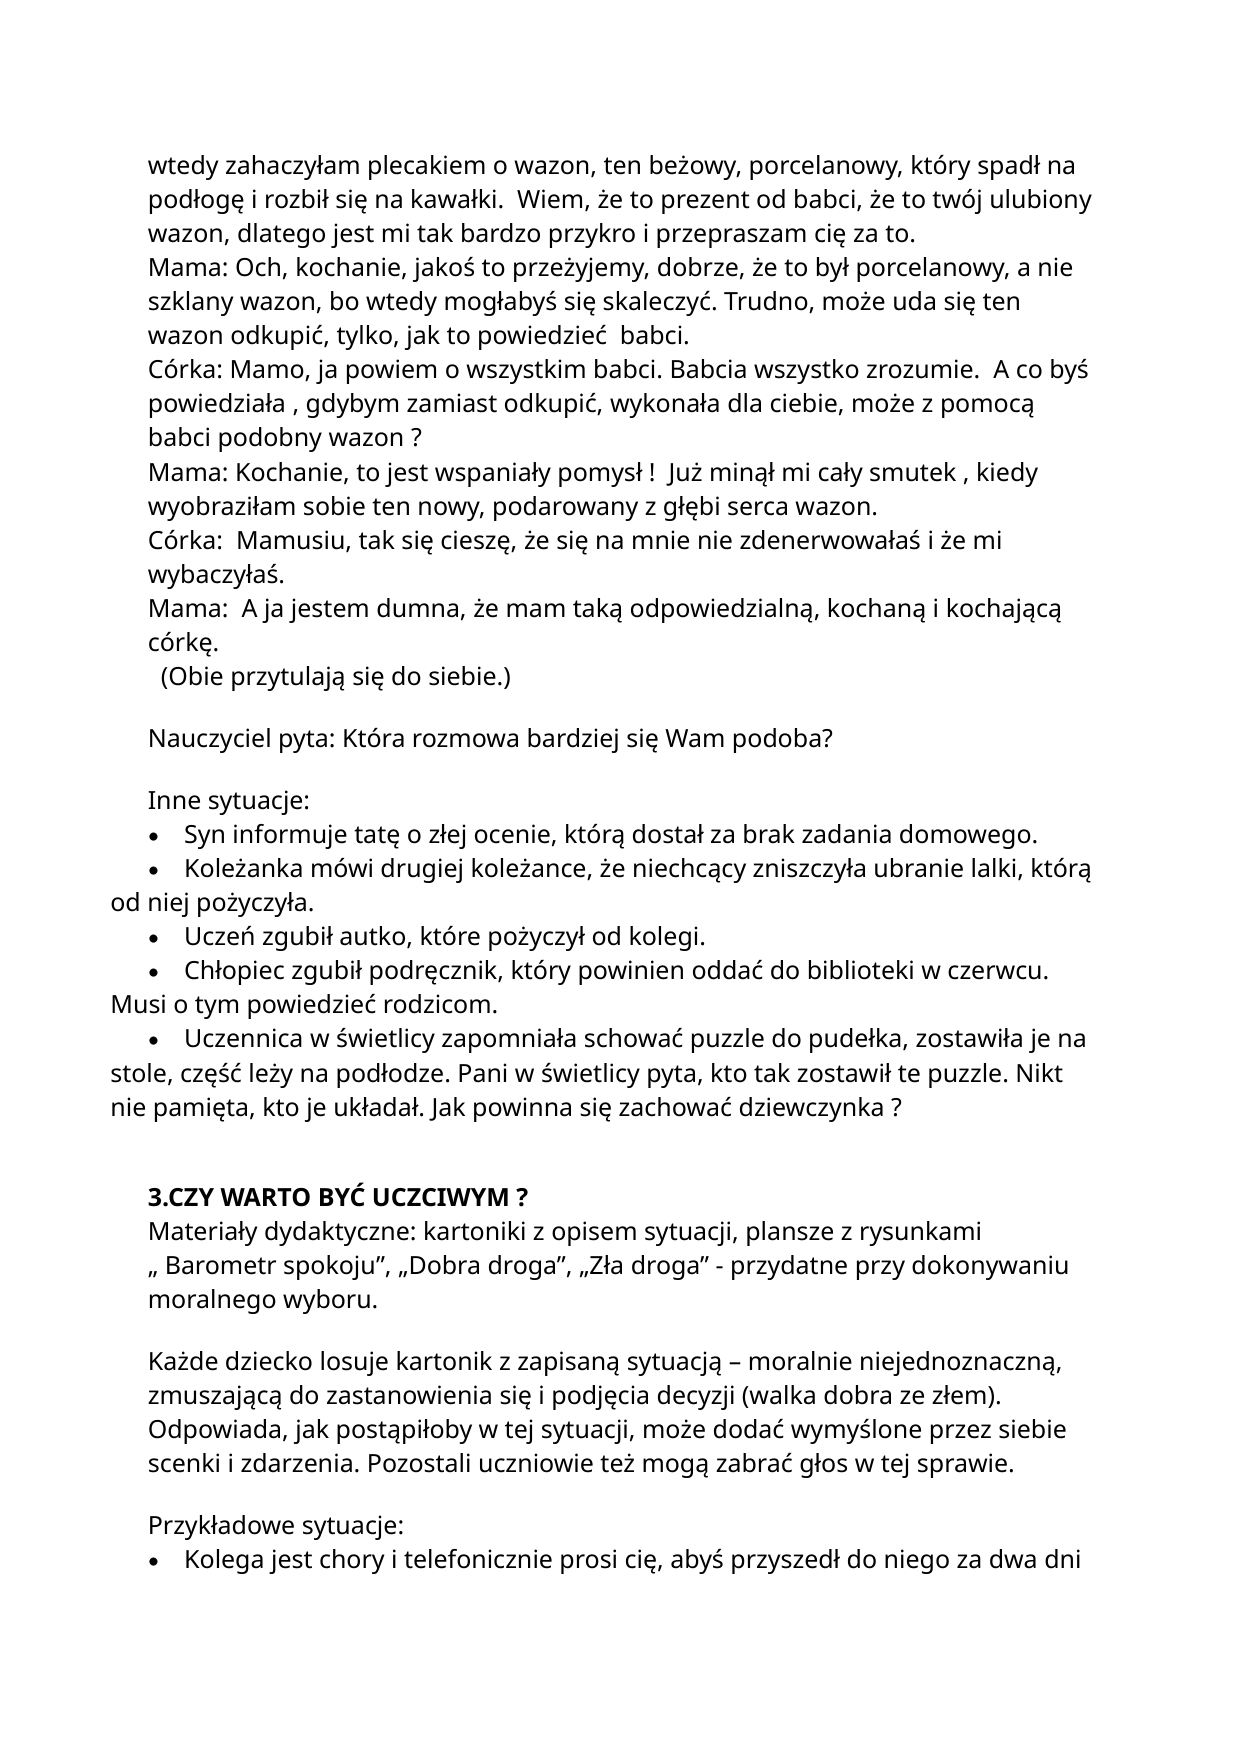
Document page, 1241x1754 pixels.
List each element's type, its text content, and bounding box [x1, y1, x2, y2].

text Przykładowe sytuacje: [148, 1508, 1093, 1542]
text (Obie przytulają się do siebie.) [148, 658, 1093, 693]
text Nauczyciel pyta: Która rozmowa bardziej się Wam podoba? [148, 721, 1093, 755]
text Mama: Och, kochanie, jakoś to przeżyjemy, dobrze, że to był porcelanowy, a nie szklany wazon, bo wtedy mogłabyś się skaleczyć. Trudno, może uda się ten wazon odkupić, tylko, jak to powiedzieć babci. [148, 250, 1093, 352]
list Chłopiec zgubił podręcznik, który powinien oddać do biblioteki w czerwcu. Musi o tym powiedzieć rodzicom. [110, 953, 1093, 1021]
list Syn informuje tatę o złej ocenie, którą dostał za brak zadania domowego. [110, 817, 1093, 851]
list Koleżanka mówi drugiej koleżance, że niechcący zniszczyła ubranie lalki, którą od niej pożyczyła. [110, 851, 1093, 919]
list Kolega jest chory i telefonicznie prosi cię, abyś przyszedł do niego za dwa dni [110, 1542, 1093, 1576]
text Każde dziecko losuje kartonik z zapisaną sytuacją – moralnie niejednoznaczną, zmuszającą do zastanowienia się i podjęcia decyzji (walka dobra ze złem). Odpowiada, jak postąpiłoby w tej sytuacji, może dodać wymyślone przez siebie scenki i zdarzenia. Pozostali uczniowie też mogą zabrać głos w tej sprawie. [148, 1344, 1093, 1480]
text Córka: Mamusiu, tak się cieszę, że się na mnie nie zdenerwowałaś i że mi wybaczyłaś. [148, 522, 1093, 590]
text Córka: Mamo, ja powiem o wszystkim babci. Babcia wszystko zrozumie. A co byś powiedziała , gdybym zamiast odkupić, wykonała dla ciebie, może z pomocą babci podobny wazon ? [148, 352, 1093, 454]
text wtedy zahaczyłam plecakiem o wazon, ten beżowy, porcelanowy, który spadł na podłogę i rozbił się na kawałki. Wiem, że to prezent od babci, że to twój ulubiony wazon, dlatego jest mi tak bardzo przykro i przepraszam cię za to. [148, 148, 1093, 250]
text Mama: A ja jestem dumna, że mam taką odpowiedzialną, kochaną i kochającą córkę. [148, 590, 1093, 658]
list Uczennica w świetlicy zapomniała schować puzzle do pudełka, zostawiła je na stole, część leży na podłodze. Pani w świetlicy pyta, kto tak zostawił te puzzle. Nikt nie pamięta, kto je układał. Jak powinna się zachować dziewczynka ? [110, 1021, 1093, 1123]
text 3.CZY WARTO BYĆ UCZCIWYM ? [148, 1179, 1093, 1213]
list Uczeń zgubił autko, które pożyczył od kolegi. [110, 919, 1093, 953]
text Materiały dydaktyczne: kartoniki z opisem sytuacji, plansze z rysunkami „ Barometr spokoju”, „Dobra droga”, „Zła droga” - przydatne przy dokonywaniu moralnego wyboru. [148, 1213, 1093, 1316]
text Mama: Kochanie, to jest wspaniały pomysł ! Już minął mi cały smutek , kiedy wyobraziłam sobie ten nowy, podarowany z głębi serca wazon. [148, 454, 1093, 522]
text Inne sytuacje: [148, 783, 1093, 817]
